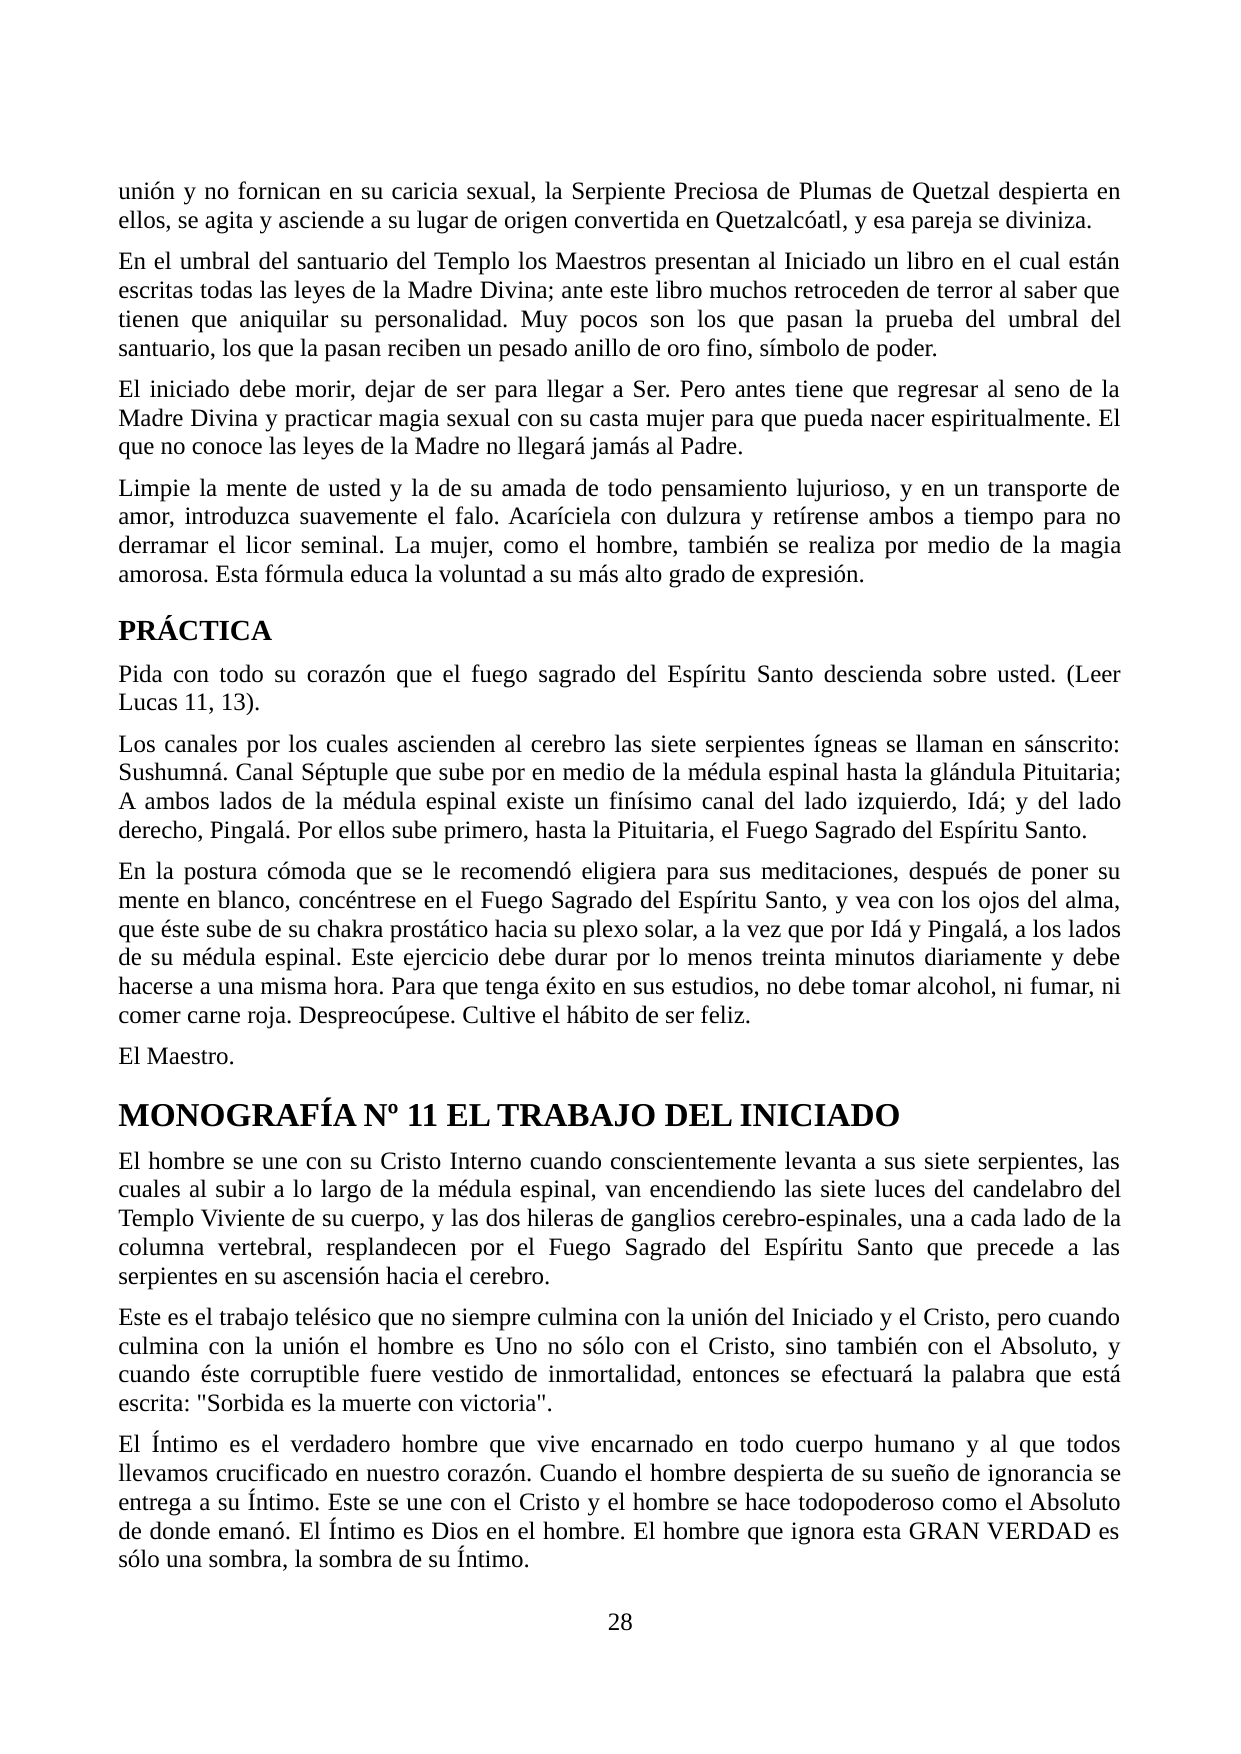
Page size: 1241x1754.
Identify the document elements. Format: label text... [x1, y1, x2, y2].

text En la postura cómoda que se le recomendó eligiera para sus meditaciones, después de poner su mente en blanco, concéntrese en el Fuego Sagrado del Espíritu Santo, y vea con los ojos del alma, que éste sube de su chakra prostático hacia su plexo solar, a la vez que por Idá y Pingalá, a los lados de su médula espinal. Este ejercicio debe durar por lo menos treinta minutos diariamente y debe hacerse a una misma hora. Para que tenga éxito en sus estudios, no debe tomar alcohol, ni fumar, ni comer carne roja. Despreocúpese. Cultive el hábito de ser feliz. [118, 856, 1122, 1029]
text El Íntimo es el verdadero hombre que vive encarnado en todo cuerpo humano y al que todos llevamos crucificado en nuestro corazón. Cuando el hombre despierta de su sueño de ignorancia se entrega a su Íntimo. Este se une con el Cristo y el hombre se hace todopoderoso como el Absoluto de donde emanó. El Íntimo es Dios en el hombre. El hombre que ignora esta GRAN VERDAD es sólo una sombra, la sombra de su Íntimo. [118, 1429, 1122, 1573]
text El Maestro. [118, 1041, 1122, 1070]
text Este es el trabajo telésico que no siempre culmina con la unión del Iniciado y el Cristo, pero cuando culmina con la unión el hombre es Uno no sólo con el Cristo, sino también con el Absoluto, y cuando éste corruptible fuere vestido de inmortalidad, entonces se efectuará la palabra que está escrita: "Sorbida es la muerte con victoria". [118, 1302, 1122, 1417]
text El hombre se une con su Cristo Interno cuando conscientemente levanta a sus siete serpientes, las cuales al subir a lo largo de la médula espinal, van encendiendo las siete luces del candelabro del Templo Viviente de su cuerpo, y las dos hileras de ganglios cerebro-espinales, una a cada lado de la columna vertebral, resplandecen por el Fuego Sagrado del Espíritu Santo que precede a las serpientes en su ascensión hacia el cerebro. [118, 1146, 1122, 1289]
subtitle MONOGRAFÍA Nº 11 EL TRABAJO DEL INICIADO [118, 1095, 1122, 1133]
text En el umbral del santuario del Templo los Maestros presentan al Iniciado un libro en el cual están escritas todas las leyes de la Madre Divina; ante este libro muchos retroceden de terror al saber que tienen que aniquilar su personalidad. Muy pocos son los que pasan la prueba del umbral del santuario, los que la pasan reciben un pesado anillo de oro fino, símbolo de poder. [118, 246, 1122, 361]
text unión y no fornican en su caricia sexual, la Serpiente Preciosa de Plumas de Quetzal despierta en ellos, se agita y asciende a su lugar de origen convertida en Quetzalcóatl, y esa pareja se diviniza. [118, 176, 1122, 234]
text El iniciado debe morir, dejar de ser para llegar a Ser. Pero antes tiene que regresar al seno de la Madre Divina y practicar magia sexual con su casta mujer para que pueda nacer espiritualmente. El que no conoce las leyes de la Madre no llegará jamás al Padre. [118, 374, 1122, 460]
subtitle PRÁCTICA [118, 613, 1122, 646]
text Pida con todo su corazón que el fuego sagrado del Espíritu Santo descienda sobre usted. (Leer Lucas 11, 13). [118, 659, 1122, 716]
text Limpie la mente de usted y la de su amada de todo pensamiento lujurioso, y en un transporte de amor, introduzca suavemente el falo. Acaríciela con dulzura y retírense ambos a tiempo para no derramar el licor seminal. La mujer, como el hombre, también se realiza por medio de la magia amorosa. Esta fórmula educa la voluntad a su más alto grado de expresión. [118, 473, 1122, 588]
text Los canales por los cuales ascienden al cerebro las siete serpientes ígneas se llaman en sánscrito: Sushumná. Canal Séptuple que sube por en medio de la médula espinal hasta la glándula Pituitaria; A ambos lados de la médula espinal existe un finísimo canal del lado izquierdo, Idá; y del lado derecho, Pingalá. Por ellos sube primero, hasta la Pituitaria, el Fuego Sagrado del Espíritu Santo. [118, 729, 1122, 844]
